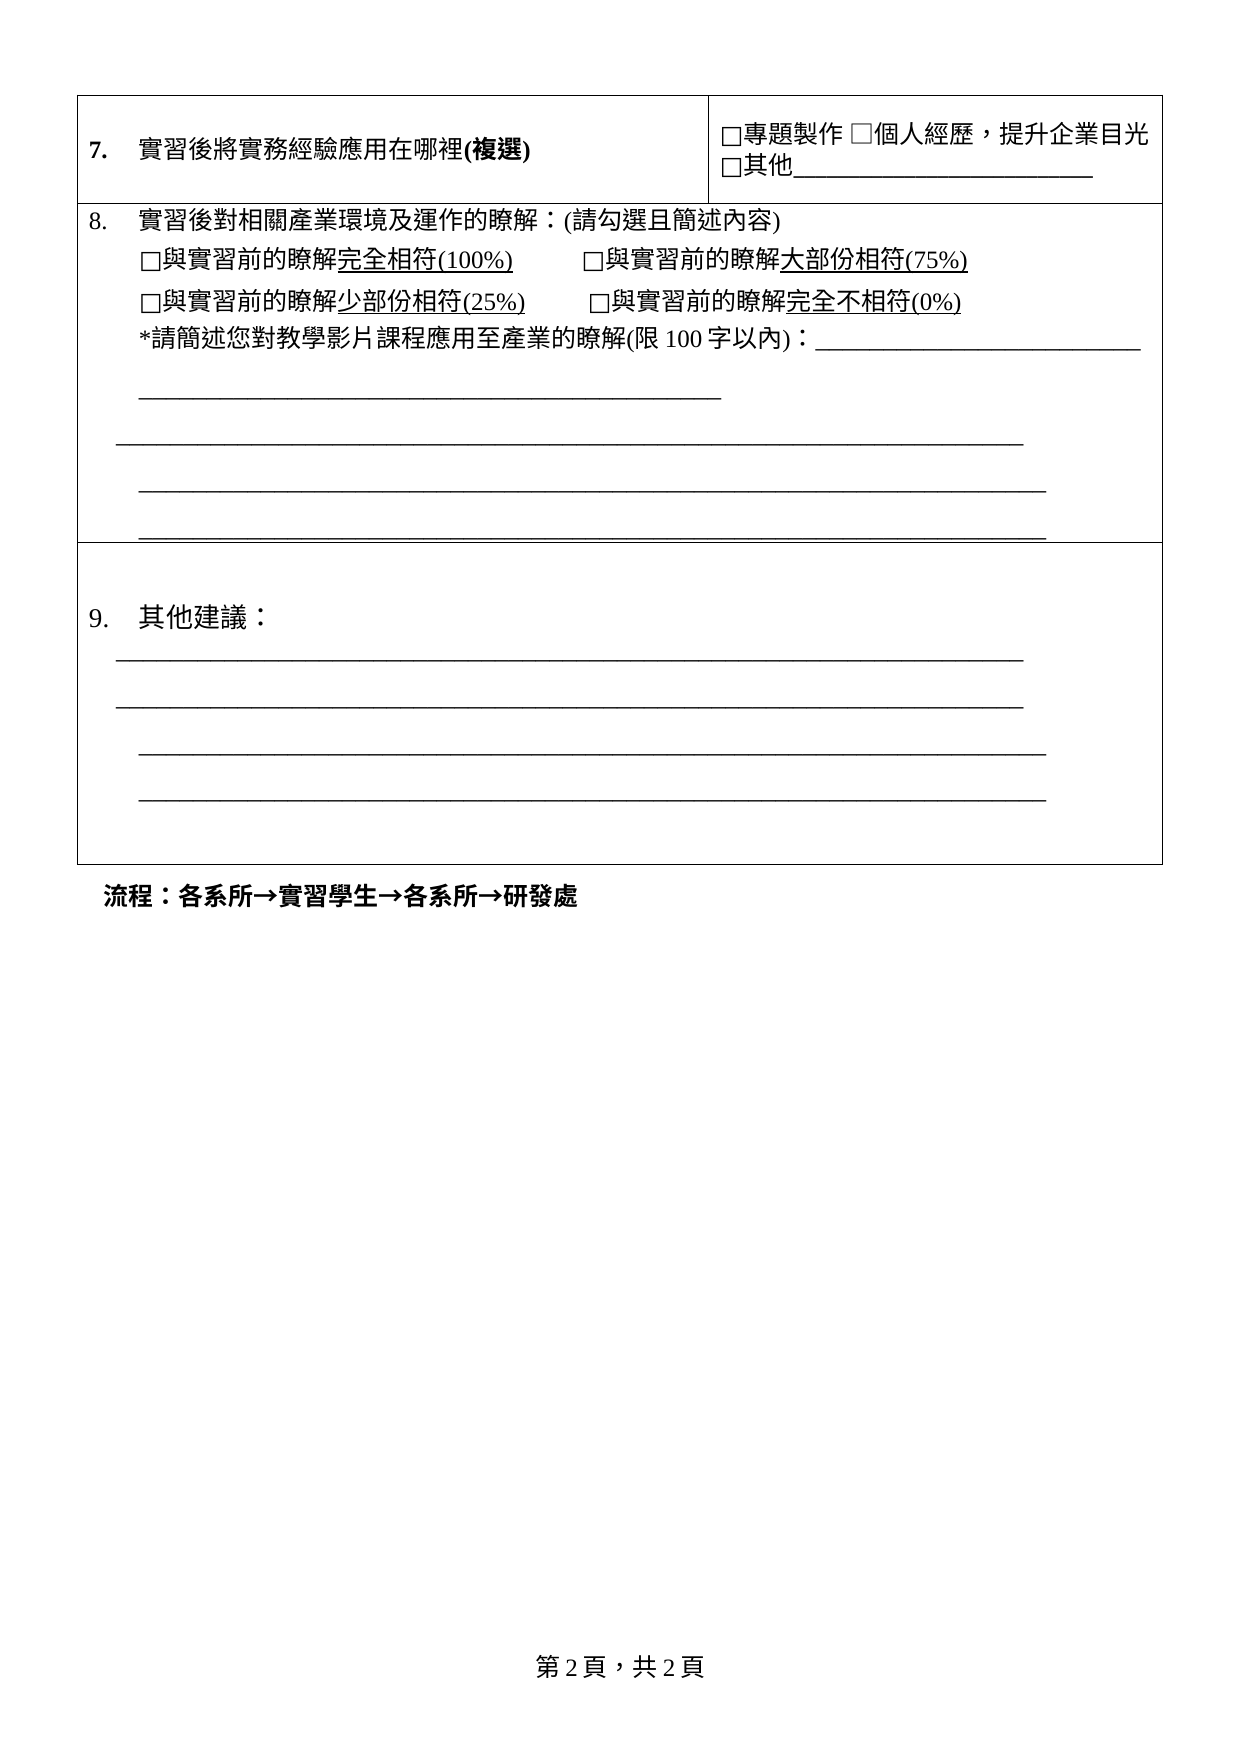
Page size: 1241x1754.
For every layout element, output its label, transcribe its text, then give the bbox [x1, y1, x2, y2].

table_cell 其他建議： ___________________________________________________________________ ___________________________________________________________________ ___________________________________________________________________ ___________________________________________________________________ [78, 543, 1162, 864]
table_cell 實習後將實務經驗應用在哪裡(複選) [78, 96, 708, 203]
table_cell □專題製作 □個人經歷，提升企業目光 □其他___________________________ [709, 96, 1162, 203]
table_cell 實習後對相關產業環境及運作的瞭解：(請勾選且簡述內容) □與實習前的瞭解完全相符(100%) □與實習前的瞭解大部份相符(75%) □與實習前的瞭解少部份相符(25%) □與實習前的瞭解完全不相符(0%) *請簡述您對教學影片課程應用至產業的瞭解(限100字以內)：___________________________________________________________________ ___________________________________________________________________ ___________________________________________________________________ ___________________________________________________________________ [78, 204, 1162, 542]
text 流程：各系所→實習學生→各系所→研發處 [103, 865, 1152, 915]
